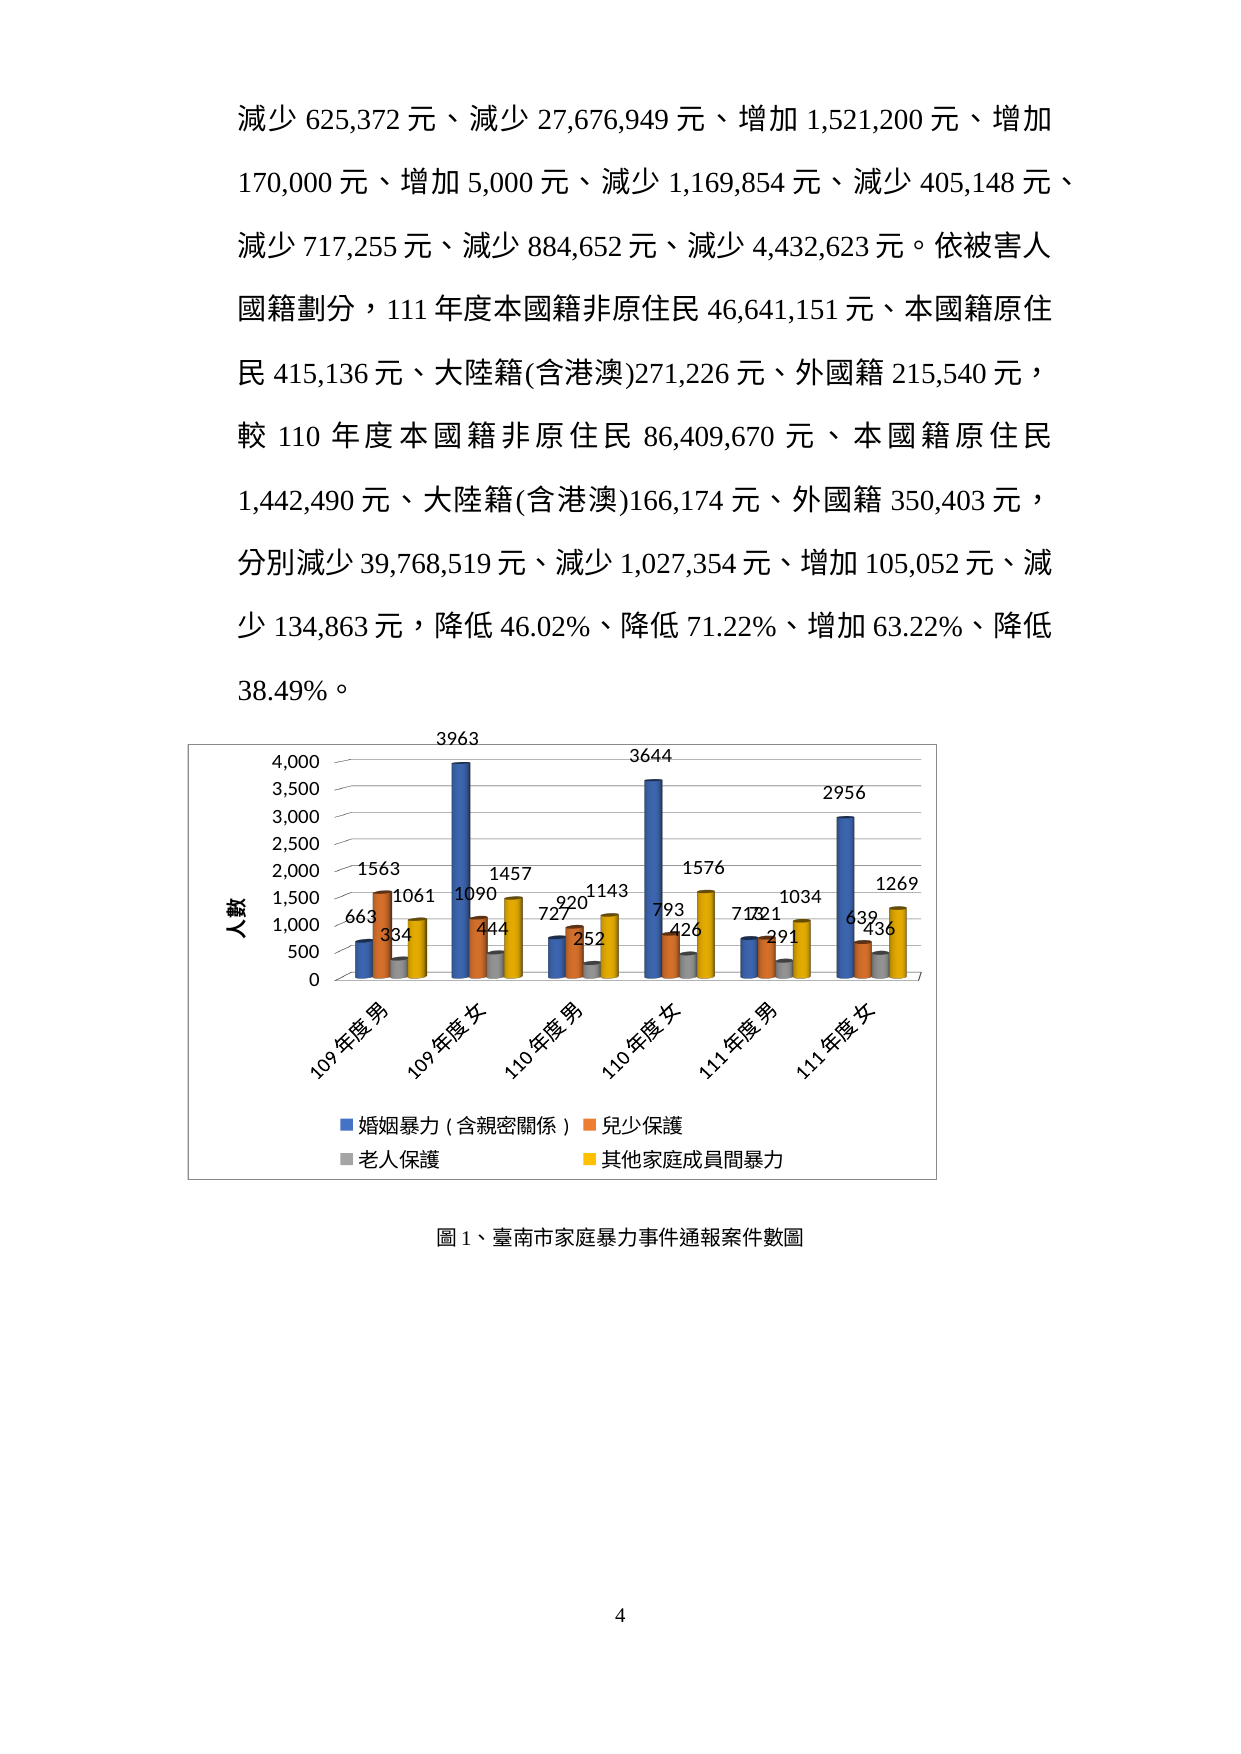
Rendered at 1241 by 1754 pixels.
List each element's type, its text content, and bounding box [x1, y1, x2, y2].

text 圖1、臺南市家庭暴力事件通報案件數圖 [187, 1194, 1053, 1257]
list 111年度本市家庭暴力被害人保護扶助金額為47,543,053元，較110年度88,368,737元減少40,825,684元，降低46.20%。依扶助項目劃分，111年度緊急生活扶助202,070元、生活扶助11,846,136元、急難救助255,000元、租金補助610,800元、醫療補助976,874元、庇護安置22,892,051元、心理治療諮商與輔導費用3,073,800元、律師費用補助250,000元、訴訟費用補助5,000元、子女生活津貼補助1,055,732元、子女教育補助166,756元、兒童托育費用津貼28,000元、民間慈善團體資助1,000,176元及其他補助5,180,658元，較110年度緊急生活扶助290,418元、生活扶助17,543,219元、急難救助1,023,500元、租金補助666,900元、醫療補助1,602,246元、庇護安置50,569,000元、心理治療諮商與輔導費用1,552,600元、律師費用補助80,000元、訴訟費用補助0元、子女生活津貼補助2,225,586元、子女教育補助571,904元、兒童托育費用津貼745,255元、民間慈善團體資助1,884,828元及其他補助9,613,281元，分別減少88,348元、減少5,697,083元、減少768,500元、減少56,100元、減少625,372元、減少27,676,949元、增加1,521,200元、增加170,000元、增加5,000元、減少1,169,854元、減少405,148元、減少717,255元、減少884,652元、減少4,432,623元。依被害人國籍劃分，111年度本國籍非原住民46,641,151元、本國籍原住民415,136元、大陸籍(含港澳)271,226元、外國籍215,540元，較110年度本國籍非原住民86,409,670元、本國籍原住民1,442,490元、大陸籍(含港澳)166,174元、外國籍350,403元，分別減少39,768,519元、減少1,027,354元、增加105,052元、減少134,863元，降低46.02%、降低71.22%、增加63.22%、降低38.49%。 [187, 96, 1053, 709]
